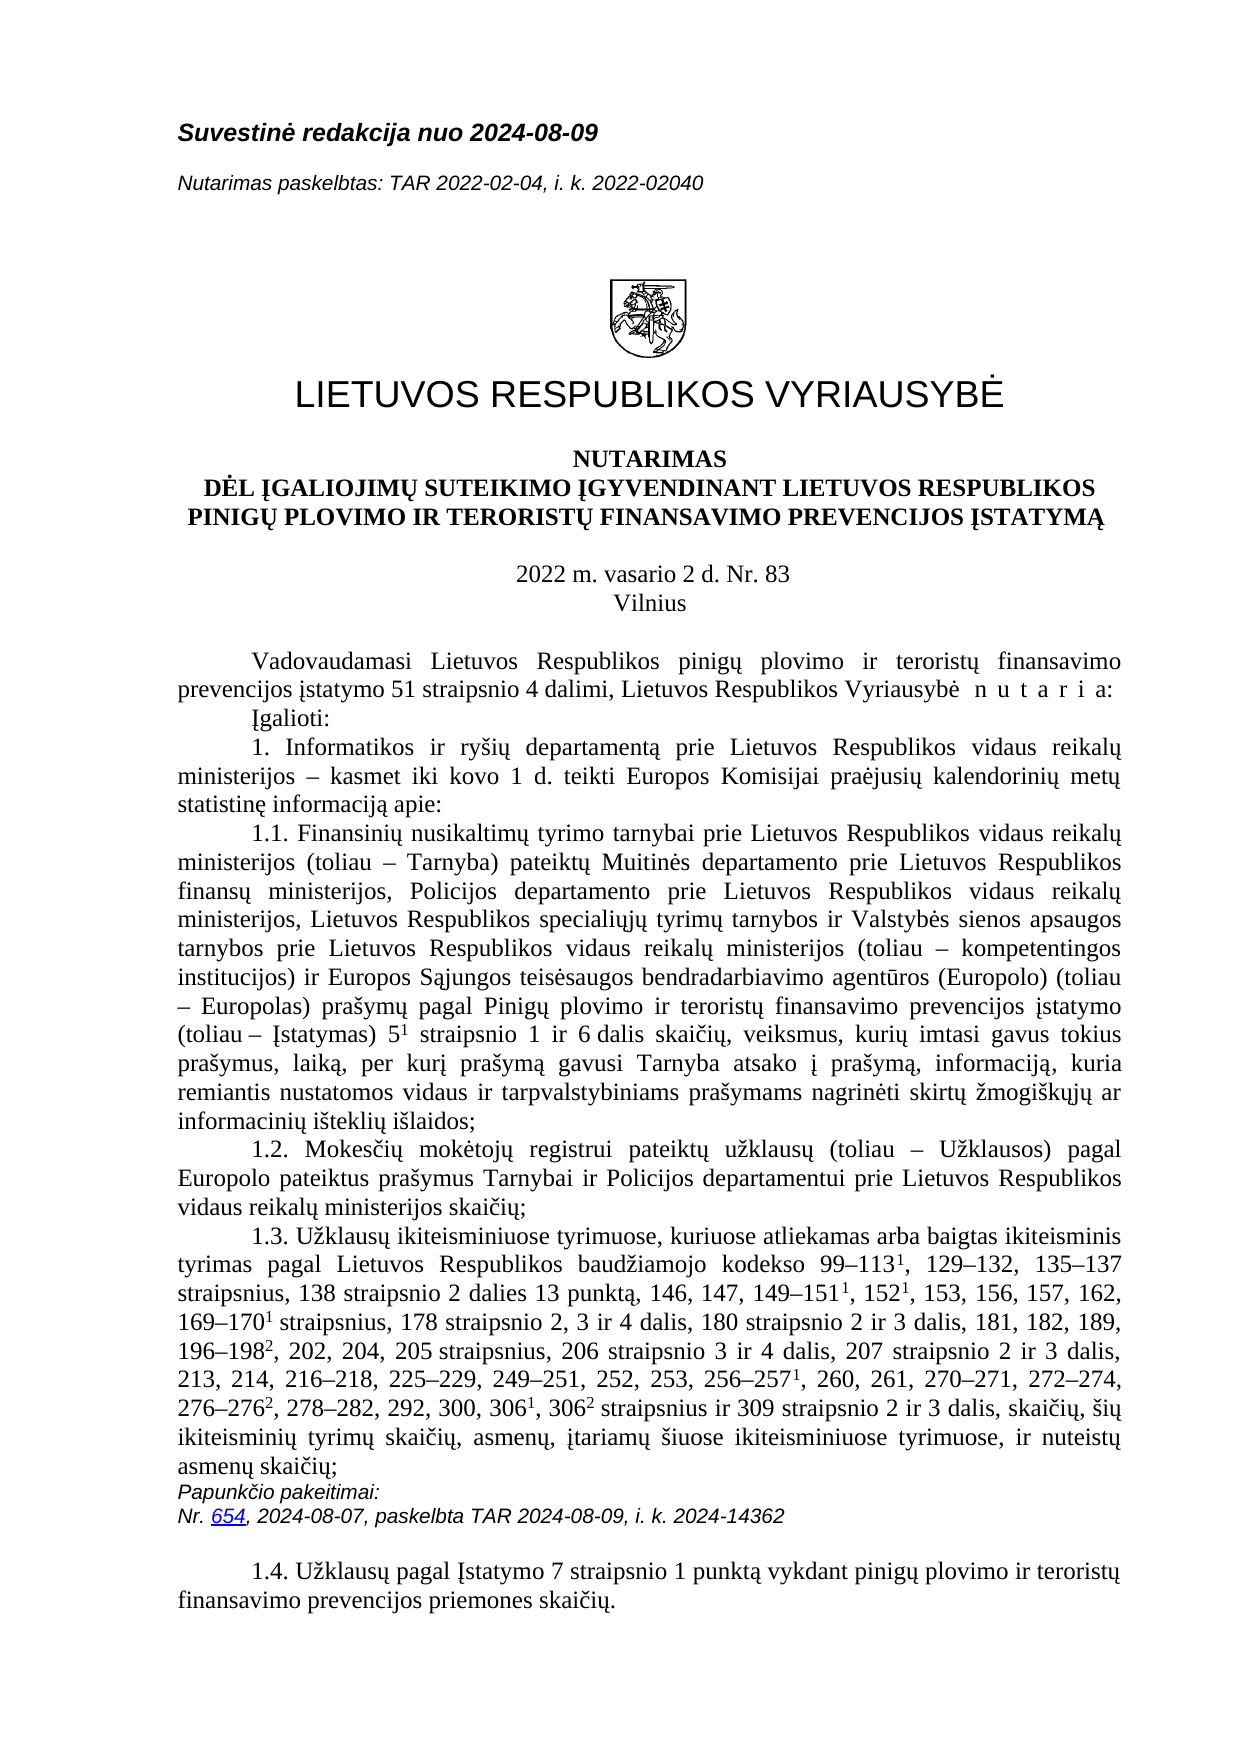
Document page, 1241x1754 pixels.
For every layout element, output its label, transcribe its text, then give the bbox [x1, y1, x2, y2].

text Įgalioti: [177, 703, 1122, 732]
text 1.4. Užklausų pagal Įstatymo 7 straipsnio 1 punktą vykdant pinigų plovimo ir teroristų finansavimo prevencijos priemones skaičių. [177, 1556, 1122, 1614]
text Nutarimas paskelbtas: TAR 2022-02-04, i. k. 2022-02040 [177, 171, 1122, 195]
text 1. Informatikos ir ryšių departamentą prie Lietuvos Respublikos vidaus reikalų ministerijos – kasmet iki kovo 1 d. teikti Europos Komisijai praėjusių kalendorinių metų statistinę informaciją apie: [177, 732, 1122, 818]
text Papunkčio pakeitimai: [177, 1479, 1122, 1503]
text 1.2. Mokesčių mokėtojų registrui pateiktų užklausų (toliau – Užklausos) pagal Europolo pateiktus prašymus Tarnybai ir Policijos departamentui prie Lietuvos Respublikos vidaus reikalų ministerijos skaičių; [177, 1134, 1122, 1221]
text Vadovaudamasi Lietuvos Respublikos pinigų plovimo ir teroristų finansavimo prevencijos įstatymo 51 straipsnio 4 dalimi, Lietuvos Respublikos Vyriausybė nutaria: [177, 646, 1122, 703]
text 2022 m. vasario 2 d. Nr. 83 [177, 559, 1122, 588]
text Vilnius [177, 588, 1122, 617]
text nutarimas [177, 444, 1122, 473]
text Suvestinė redakcija nuo 2024-08-09 [177, 118, 1122, 147]
text DĖL ĮGALIOJIMŲ SUTEIKIMO ĮGYVENDINANT LIETUVOS RESPUBLIKOS PINIGŲ PLOVIMO IR TERORISTŲ FINANSAVIMO PREVENCIJOS ĮSTATYMĄ [177, 473, 1122, 531]
text Lietuvos Respublikos Vyriausybė [177, 373, 1122, 416]
text 1.3. Užklausų ikiteisminiuose tyrimuose, kuriuose atliekamas arba baigtas ikiteisminis tyrimas pagal Lietuvos Respublikos baudžiamojo kodekso 99–1131, 129–132, 135–137 straipsnius, 138 straipsnio 2 dalies 13 punktą, 146, 147, 149–1511, 1521, 153, 156, 157, 162, 169–1701 straipsnius, 178 straipsnio 2, 3 ir 4 dalis, 180 straipsnio 2 ir 3 dalis, 181, 182, 189, 196–1982, 202, 204, 205 straipsnius, 206 straipsnio 3 ir 4 dalis, 207 straipsnio 2 ir 3 dalis, 213, 214, 216–218, 225–229, 249–251, 252, 253, 256–2571, 260, 261, 270–271, 272–274, 276–2762, 278–282, 292, 300, 3061, 3062 straipsnius ir 309 straipsnio 2 ir 3 dalis, skaičių, šių ikiteisminių tyrimų skaičių, asmenų, įtariamų šiuose ikiteisminiuose tyrimuose, ir nuteistų asmenų skaičių; [177, 1221, 1122, 1479]
text 1.1. Finansinių nusikaltimų tyrimo tarnybai prie Lietuvos Respublikos vidaus reikalų ministerijos (toliau – Tarnyba) pateiktų Muitinės departamento prie Lietuvos Respublikos finansų ministerijos, Policijos departamento prie Lietuvos Respublikos vidaus reikalų ministerijos, Lietuvos Respublikos specialiųjų tyrimų tarnybos ir Valstybės sienos apsaugos tarnybos prie Lietuvos Respublikos vidaus reikalų ministerijos (toliau – kompetentingos institucijos) ir Europos Sąjungos teisėsaugos bendradarbiavimo agentūros (Europolo) (toliau – Europolas) prašymų pagal Pinigų plovimo ir teroristų finansavimo prevencijos įstatymo (toliau – Įstatymas) 51 straipsnio 1 ir 6 dalis skaičių, veiksmus, kurių imtasi gavus tokius prašymus, laiką, per kurį prašymą gavusi Tarnyba atsako į prašymą, informaciją, kuria remiantis nustatomos vidaus ir tarpvalstybiniams prašymams nagrinėti skirtų žmogiškųjų ar informacinių išteklių išlaidos; [177, 818, 1122, 1134]
text Nr. 654, 2024-08-07, paskelbta TAR 2024-08-09, i. k. 2024-14362 [177, 1503, 1122, 1527]
